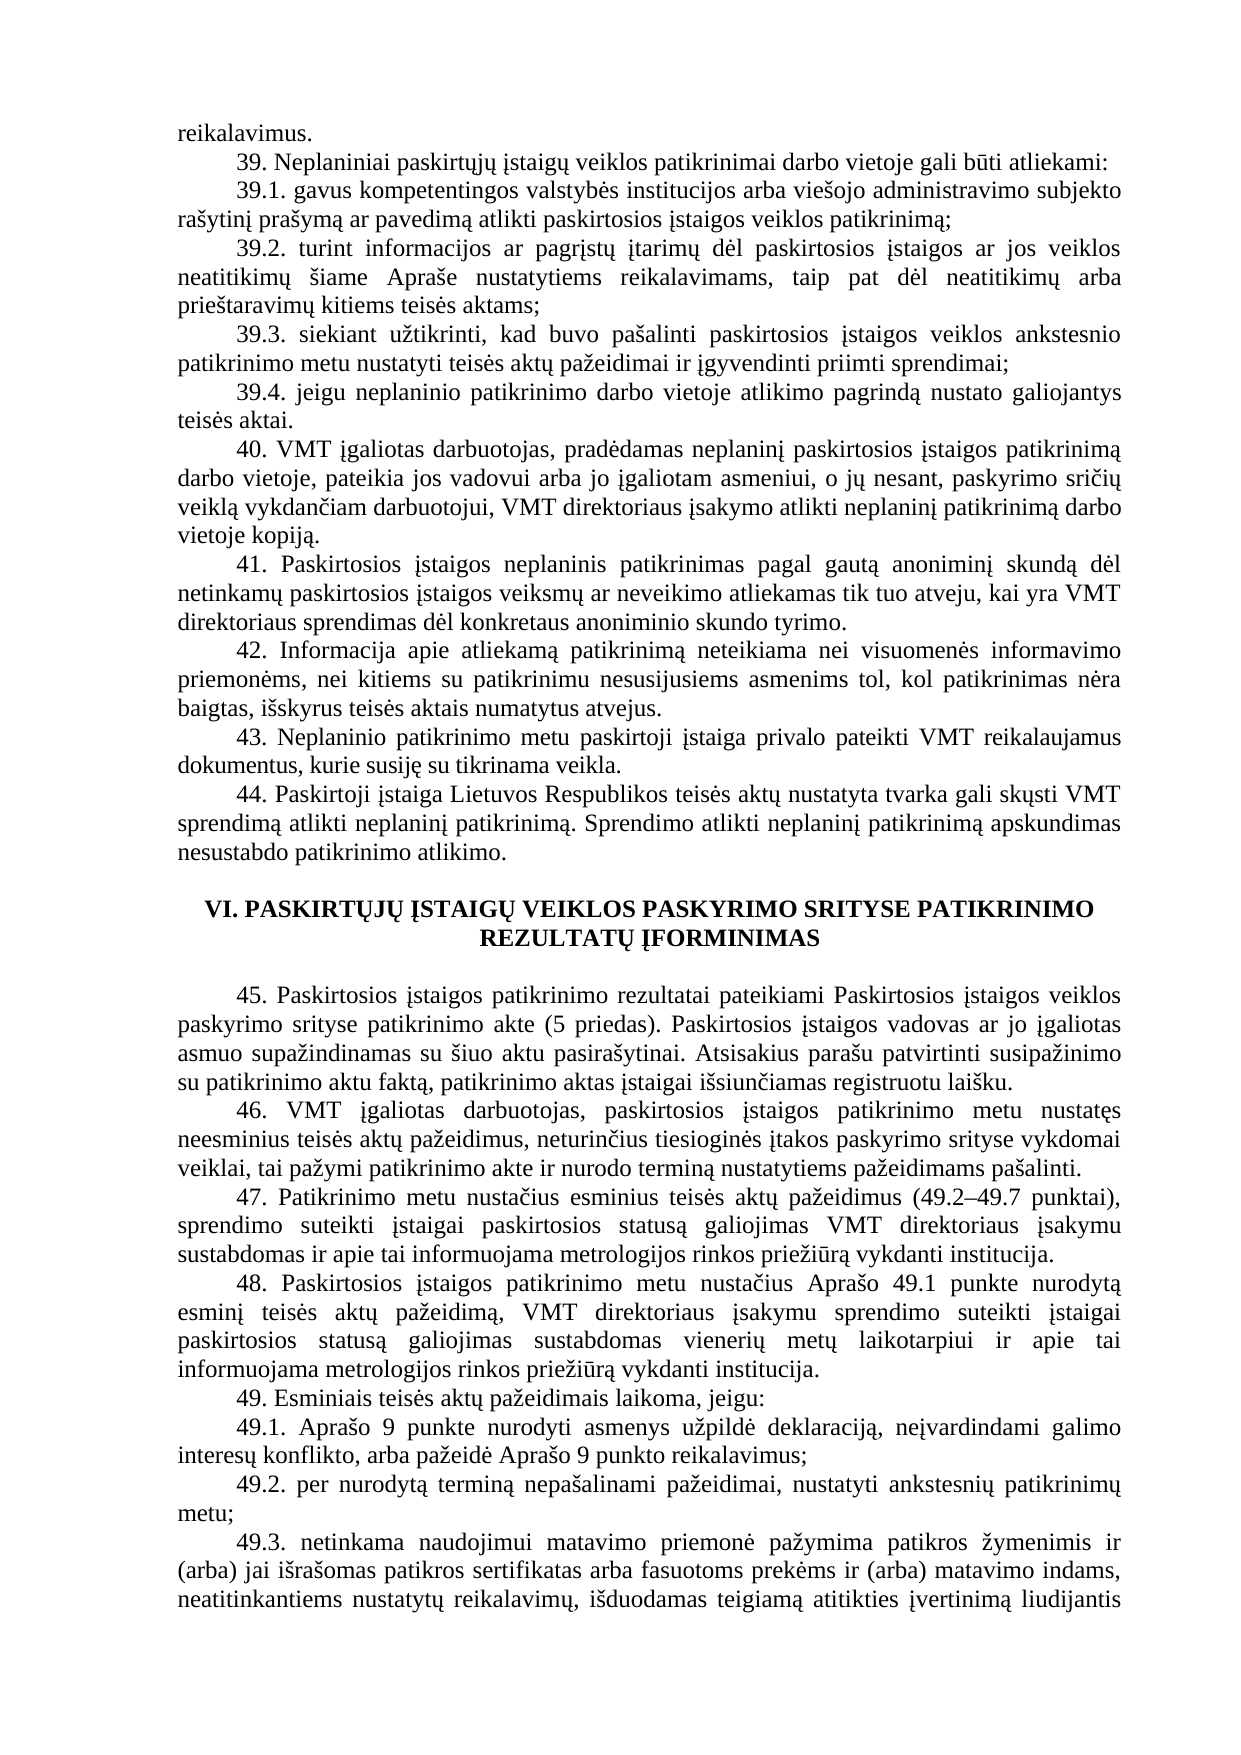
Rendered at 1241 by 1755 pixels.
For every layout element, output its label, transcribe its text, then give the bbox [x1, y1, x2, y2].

text 39.3. siekiant užtikrinti, kad buvo pašalinti paskirtosios įstaigos veiklos ankstesnio patikrinimo metu nustatyti teisės aktų pažeidimai ir įgyvendinti priimti sprendimai; [177, 319, 1122, 377]
text 43. Neplaninio patikrinimo metu paskirtoji įstaiga privalo pateikti VMT reikalaujamus dokumentus, kurie susiję su tikrinama veikla. [177, 722, 1122, 779]
text 47. Patikrinimo metu nustačius esminius teisės aktų pažeidimus (49.2–49.7 punktai), sprendimo suteikti įstaigai paskirtosios statusą galiojimas VMT direktoriaus įsakymu sustabdomas ir apie tai informuojama metrologijos rinkos priežiūrą vykdanti institucija. [177, 1182, 1122, 1268]
text 39.2. turint informacijos ar pagrįstų įtarimų dėl paskirtosios įstaigos ar jos veiklos neatitikimų šiame Apraše nustatytiems reikalavimams, taip pat dėl neatitikimų arba prieštaravimų kitiems teisės aktams; [177, 233, 1122, 319]
text 48. Paskirtosios įstaigos patikrinimo metu nustačius Aprašo 49.1 punkte nurodytą esminį teisės aktų pažeidimą, VMT direktoriaus įsakymu sprendimo suteikti įstaigai paskirtosios statusą galiojimas sustabdomas vienerių metų laikotarpiui ir apie tai informuojama metrologijos rinkos priežiūrą vykdanti institucija. [177, 1268, 1122, 1383]
text 41. Paskirtosios įstaigos neplaninis patikrinimas pagal gautą anoniminį skundą dėl netinkamų paskirtosios įstaigos veiksmų ar neveikimo atliekamas tik tuo atveju, kai yra VMT direktoriaus sprendimas dėl konkretaus anoniminio skundo tyrimo. [177, 549, 1122, 636]
text 39. Neplaniniai paskirtųjų įstaigų veiklos patikrinimai darbo vietoje gali būti atliekami: [177, 147, 1122, 176]
text reikalavimus. [177, 118, 1122, 147]
text 49.1. Aprašo 9 punkte nurodyti asmenys užpildė deklaraciją, neįvardindami galimo interesų konflikto, arba pažeidė Aprašo 9 punkto reikalavimus; [177, 1412, 1122, 1469]
text 39.4. jeigu neplaninio patikrinimo darbo vietoje atlikimo pagrindą nustato galiojantys teisės aktai. [177, 377, 1122, 434]
text 39.1. gavus kompetentingos valstybės institucijos arba viešojo administravimo subjekto rašytinį prašymą ar pavedimą atlikti paskirtosios įstaigos veiklos patikrinimą; [177, 176, 1122, 233]
text 45. Paskirtosios įstaigos patikrinimo rezultatai pateikiami Paskirtosios įstaigos veiklos paskyrimo srityse patikrinimo akte (5 priedas). Paskirtosios įstaigos vadovas ar jo įgaliotas asmuo supažindinamas su šiuo aktu pasirašytinai. Atsisakius parašu patvirtinti susipažinimo su patikrinimo aktu faktą, patikrinimo aktas įstaigai išsiunčiamas registruotu laišku. [177, 981, 1122, 1096]
text 49.2. per nurodytą terminą nepašalinami pažeidimai, nustatyti ankstesnių patikrinimų metu; [177, 1469, 1122, 1527]
text 42. Informacija apie atliekamą patikrinimą neteikiama nei visuomenės informavimo priemonėms, nei kitiems su patikrinimu nesusijusiems asmenims tol, kol patikrinimas nėra baigtas, išskyrus teisės aktais numatytus atvejus. [177, 636, 1122, 722]
text 46. VMT įgaliotas darbuotojas, paskirtosios įstaigos patikrinimo metu nustatęs neesminius teisės aktų pažeidimus, neturinčius tiesioginės įtakos paskyrimo srityse vykdomai veiklai, tai pažymi patikrinimo akte ir nurodo terminą nustatytiems pažeidimams pašalinti. [177, 1096, 1122, 1182]
text 49. Esminiais teisės aktų pažeidimais laikoma, jeigu: [177, 1383, 1122, 1412]
text 49.3. netinkama naudojimui matavimo priemonė pažymima patikros žymenimis ir (arba) jai išrašomas patikros sertifikatas arba fasuotoms prekėms ir (arba) matavimo indams, neatitinkantiems nustatytų reikalavimų, išduodamas teigiamą atitikties įvertinimą liudijantis [177, 1527, 1122, 1613]
text VI. PASKIRTŲJŲ ĮSTAIGŲ VEIKLOS PASKYRIMO SRITYSE PATIKRINIMO REZULTATŲ ĮFORMINIMAS [177, 894, 1122, 952]
text 40. VMT įgaliotas darbuotojas, pradėdamas neplaninį paskirtosios įstaigos patikrinimą darbo vietoje, pateikia jos vadovui arba jo įgaliotam asmeniui, o jų nesant, paskyrimo sričių veiklą vykdančiam darbuotojui, VMT direktoriaus įsakymo atlikti neplaninį patikrinimą darbo vietoje kopiją. [177, 434, 1122, 549]
text 44. Paskirtoji įstaiga Lietuvos Respublikos teisės aktų nustatyta tvarka gali skųsti VMT sprendimą atlikti neplaninį patikrinimą. Sprendimo atlikti neplaninį patikrinimą apskundimas nesustabdo patikrinimo atlikimo. [177, 779, 1122, 866]
